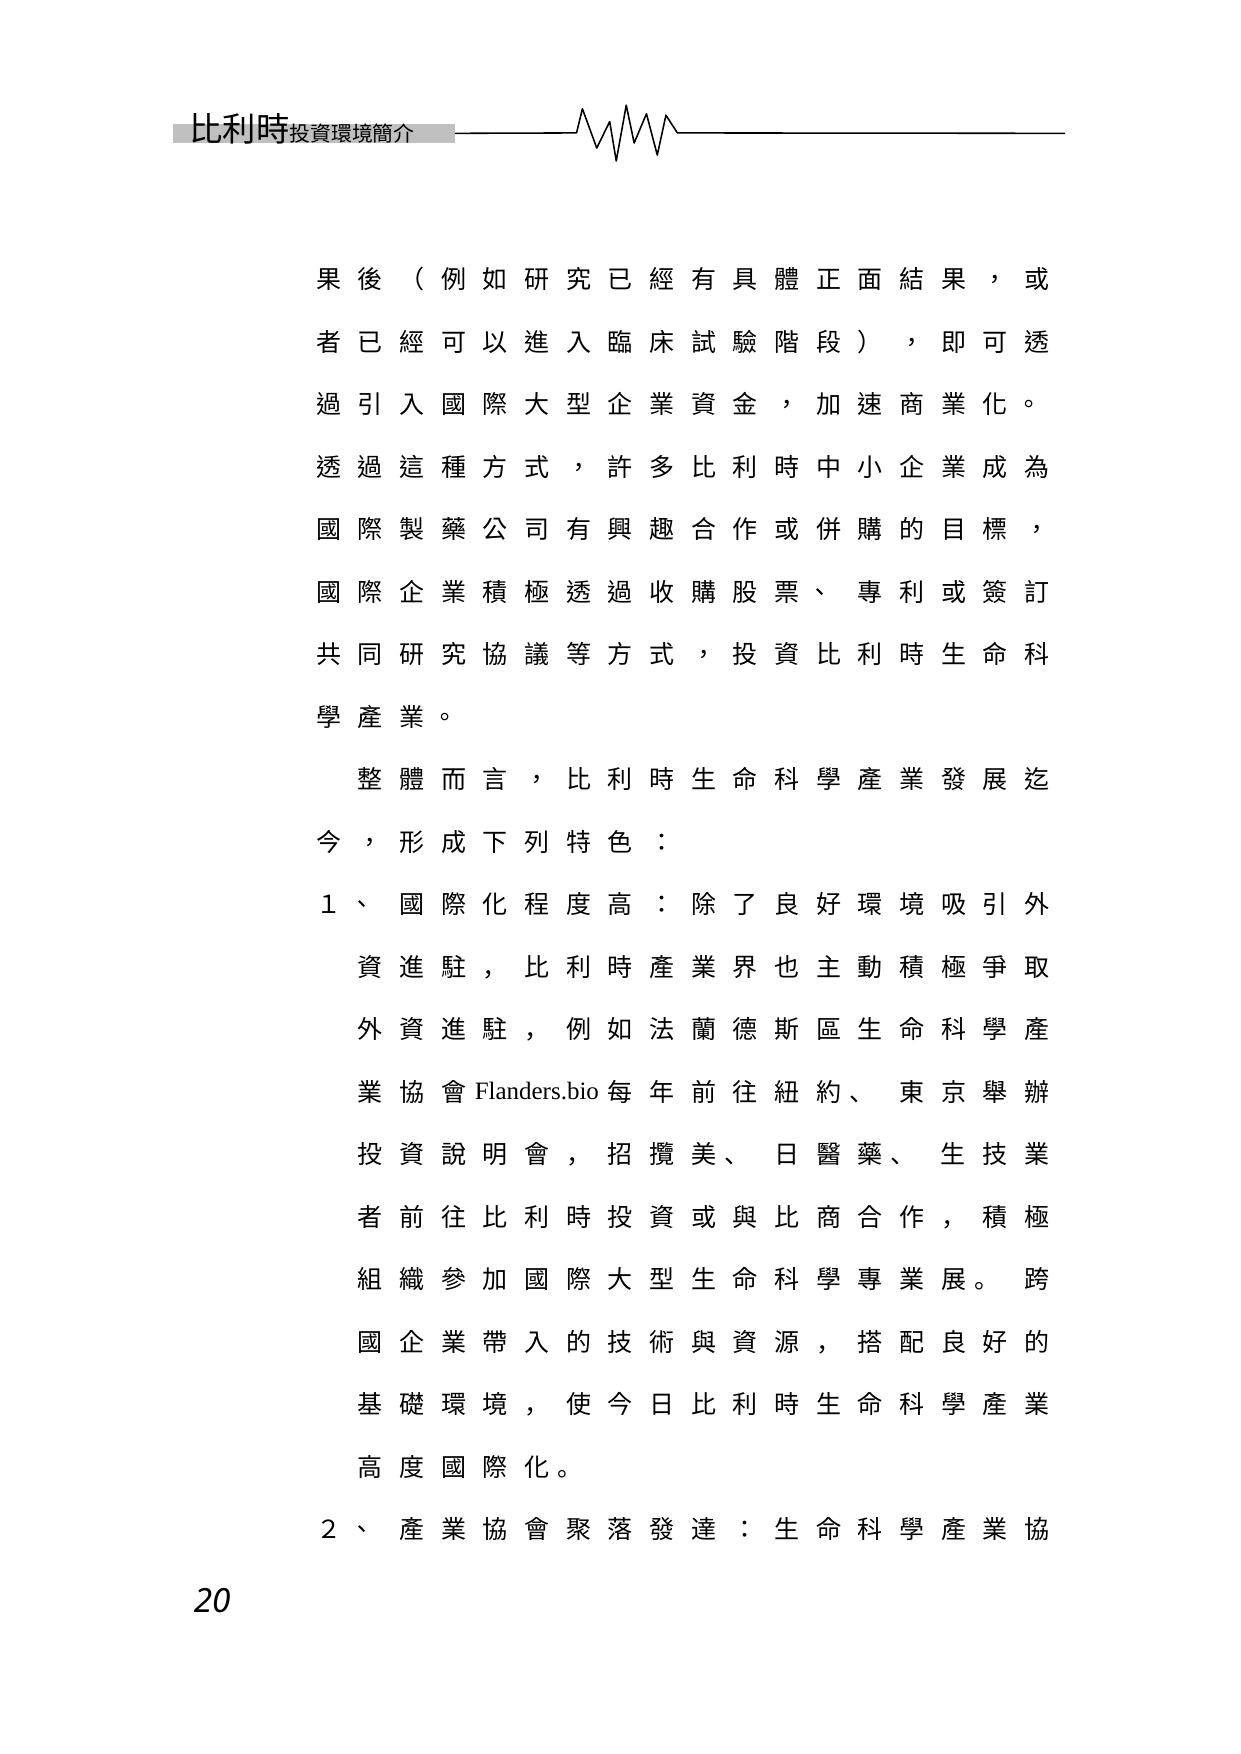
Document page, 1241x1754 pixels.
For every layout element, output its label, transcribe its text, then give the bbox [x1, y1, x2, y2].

text 果後（例如研究已經有具體正面結果，或者已經可以進入臨床試驗階段），即可透過引入國際大型企業資金，加速商業化。透過這種方式，許多比利時中小企業成為國際製藥公司有興趣合作或併購的目標，國際企業積極透過收購股票、專利或簽訂共同研究協議等方式，投資比利時生命科學產業。 [281, 236, 1058, 736]
text ２、產業協會聚落發達：生命科學產業協 [281, 1486, 1058, 1549]
text １、國際化程度高：除了良好環境吸引外資進駐，比利時產業界也主動積極爭取外資進駐，例如法蘭德斯區生命科學產業協會Flanders.bio每年前往紐約、東京舉辦投資說明會，招攬美、日醫藥、生技業者前往比利時投資或與比商合作，積極組織參加國際大型生命科學專業展。跨國企業帶入的技術與資源，搭配良好的基礎環境，使今日比利時生命科學產業高度國際化。 [281, 861, 1058, 1486]
text 整體而言，比利時生命科學產業發展迄今，形成下列特色： [281, 736, 1058, 861]
